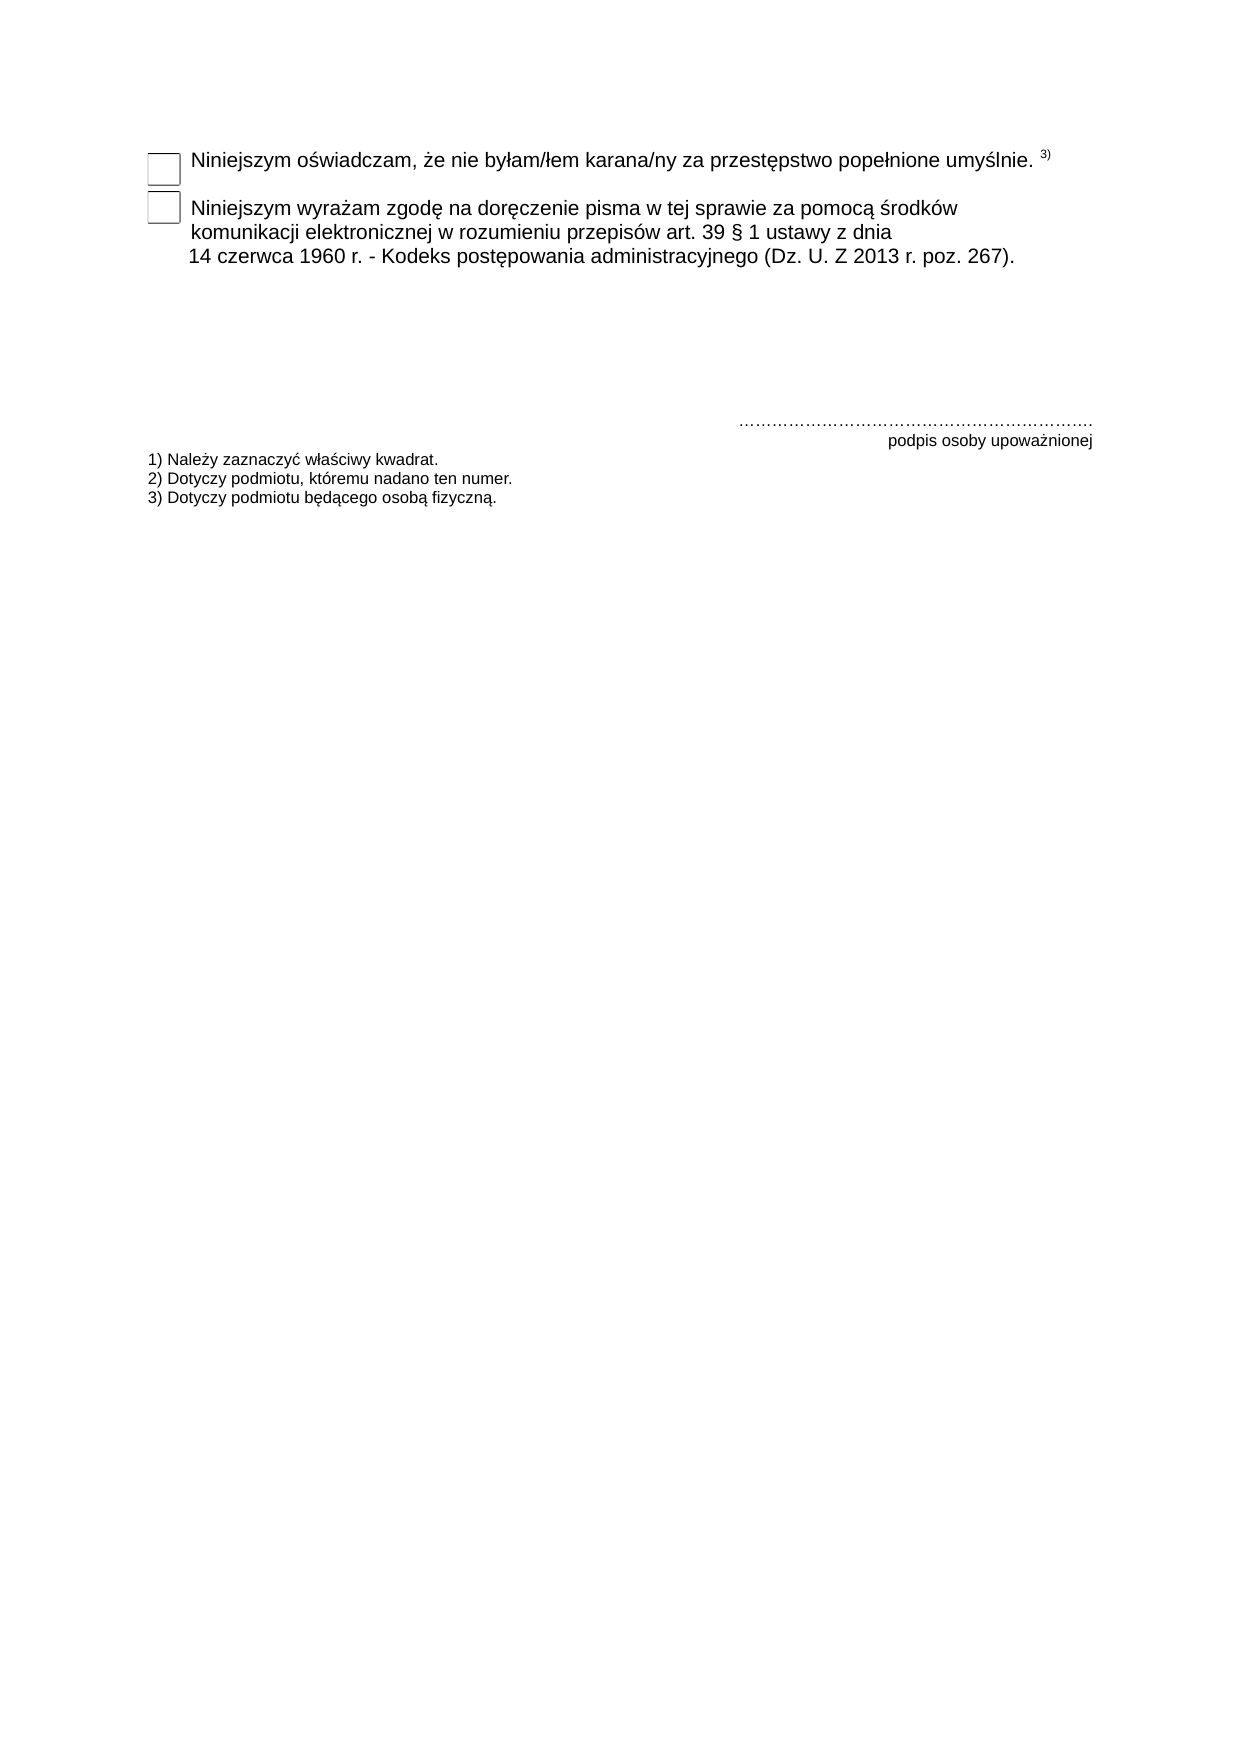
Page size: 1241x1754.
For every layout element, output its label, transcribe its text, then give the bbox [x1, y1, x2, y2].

text 1) Należy zaznaczyć właściwy kwadrat. [148, 449, 1093, 469]
text ………………………………………………………. [148, 411, 1093, 430]
text Niniejszym oświadczam, że nie byłam/łem karana/ny za przestępstwo popełnione umyślnie. 3) [148, 148, 1093, 172]
text podpis osoby upoważnionej [148, 430, 1093, 449]
text 3) Dotyczy podmiotu będącego osobą fizyczną. [148, 488, 1093, 507]
text komunikacji elektronicznej w rozumieniu przepisów art. 39 § 1 ustawy z dnia [148, 219, 1093, 243]
text 2) Dotyczy podmiotu, któremu nadano ten numer. [148, 469, 1093, 488]
text Niniejszym wyrażam zgodę na doręczenie pisma w tej sprawie za pomocą środków [185, 196, 1093, 219]
text 14 czerwca 1960 r. - Kodeks postępowania administracyjnego (Dz. U. Z 2013 r. poz. 267). [148, 243, 1093, 267]
